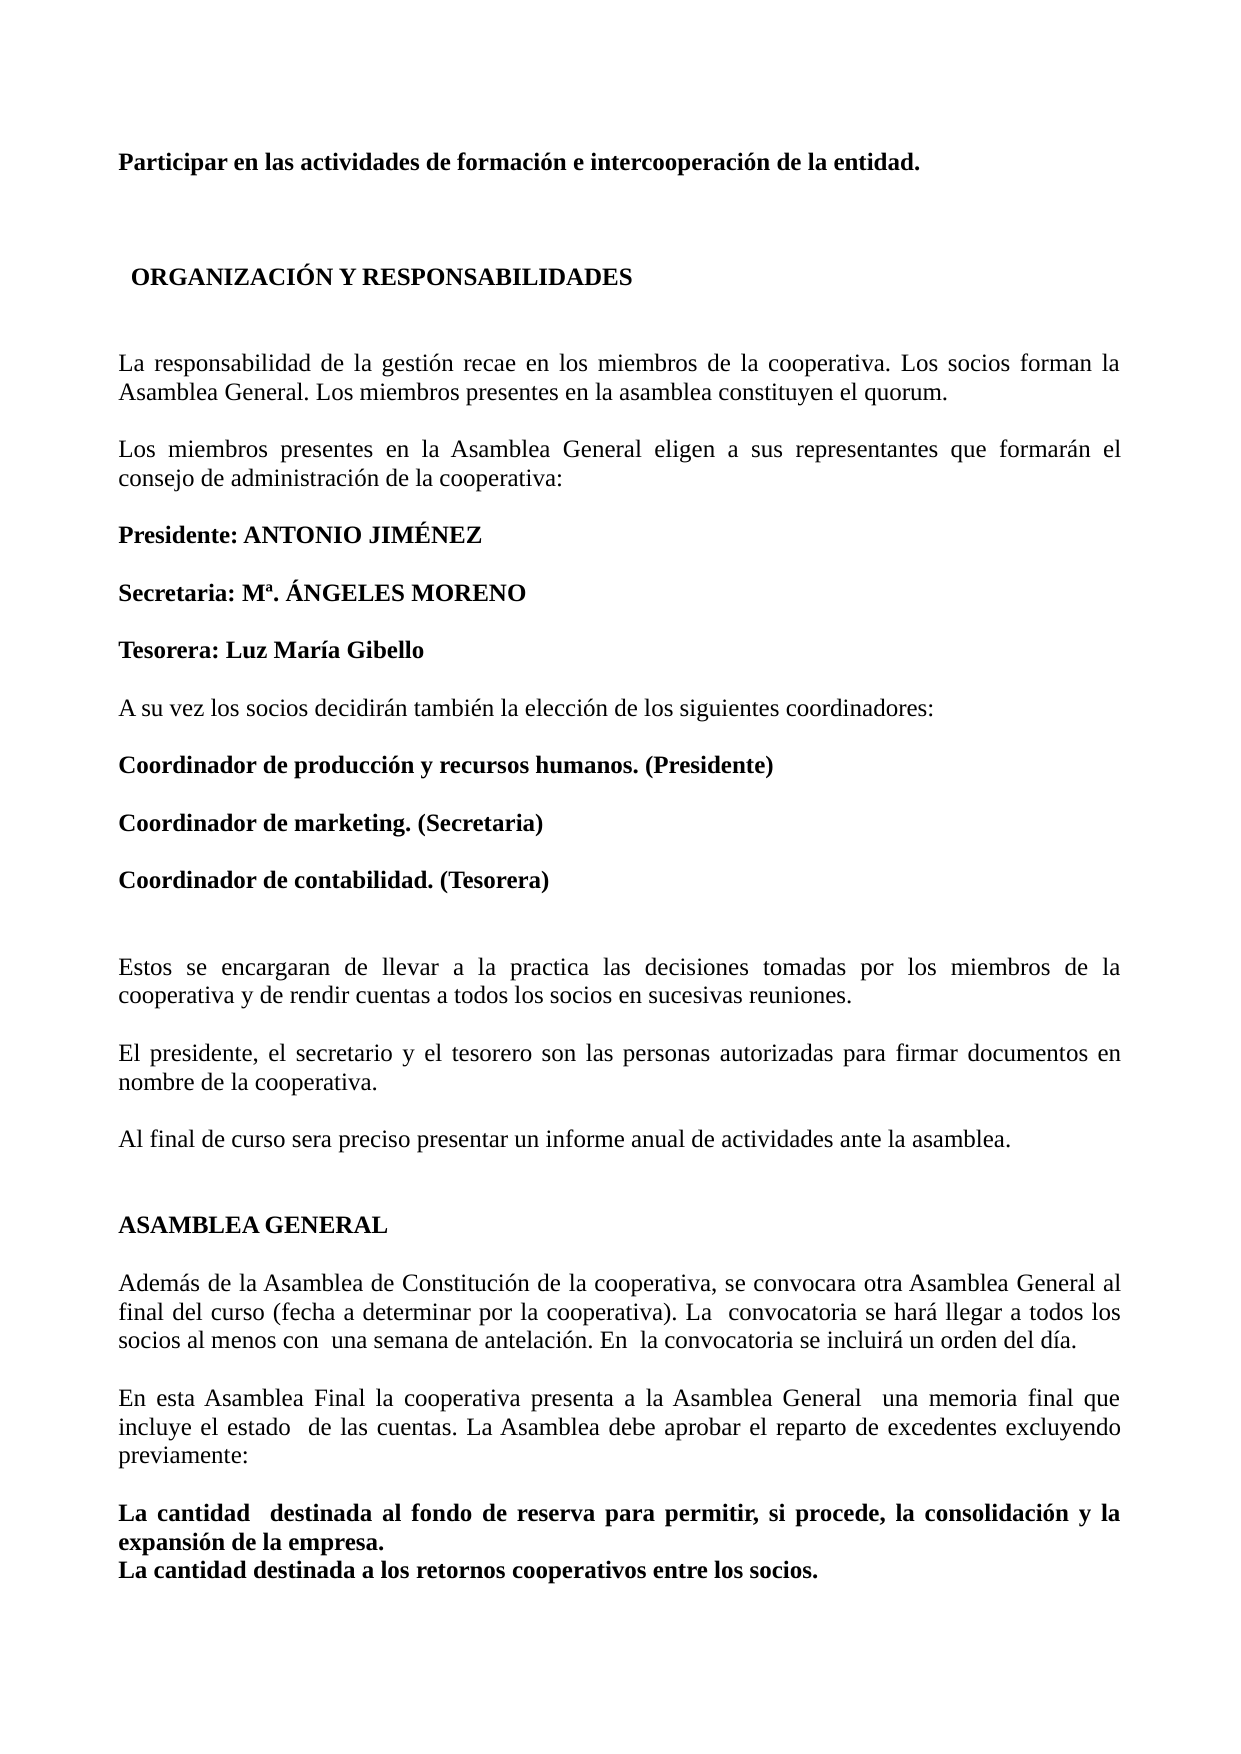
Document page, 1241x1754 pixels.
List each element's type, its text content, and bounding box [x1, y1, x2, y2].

text Coordinador de contabilidad. (Tesorera) [118, 866, 1122, 894]
text Coordinador de marketing. (Secretaria) [118, 808, 1122, 837]
text Presidente: ANTONIO JIMÉNEZ [118, 521, 1122, 549]
text Tesorera: Luz María Gibello [118, 636, 1122, 664]
text Coordinador de producción y recursos humanos. (Presidente) [118, 751, 1122, 779]
text ORGANIZACIÓN Y RESPONSABILIDADES [118, 262, 1122, 291]
text El presidente, el secretario y el tesorero son las personas autorizadas para firmar documentos en nombre de la cooperativa. [118, 1038, 1122, 1096]
text La responsabilidad de la gestión recae en los miembros de la cooperativa. Los socios forman la Asamblea General. Los miembros presentes en la asamblea constituyen el quorum. [118, 348, 1122, 406]
text ASAMBLEA GENERAL [118, 1211, 1122, 1239]
text Al final de curso sera preciso presentar un informe anual de actividades ante la asamblea. [118, 1124, 1122, 1153]
text Los miembros presentes en la Asamblea General eligen a sus representantes que formarán el consejo de administración de la cooperativa: [118, 434, 1122, 492]
text En esta Asamblea Final la cooperativa presenta a la Asamblea General una memoria final que incluye el estado de las cuentas. La Asamblea debe aprobar el reparto de excedentes excluyendo previamente: [118, 1383, 1122, 1469]
text Secretaria: Mª. ÁNGELES MORENO [118, 578, 1122, 607]
text Participar en las actividades de formación e intercooperación de la entidad. [118, 147, 1122, 176]
text A su vez los socios decidirán también la elección de los siguientes coordinadores: [118, 693, 1122, 722]
text Además de la Asamblea de Constitución de la cooperativa, se convocara otra Asamblea General al final del curso (fecha a determinar por la cooperativa). La convocatoria se hará llegar a todos los socios al menos con una semana de antelación. En la convocatoria se incluirá un orden del día. [118, 1268, 1122, 1354]
text Estos se encargaran de llevar a la practica las decisiones tomadas por los miembros de la cooperativa y de rendir cuentas a todos los socios en sucesivas reuniones. [118, 952, 1122, 1009]
text La cantidad destinada a los retornos cooperativos entre los socios. [118, 1556, 1122, 1584]
text La cantidad destinada al fondo de reserva para permitir, si procede, la consolidación y la expansión de la empresa. [118, 1498, 1122, 1556]
